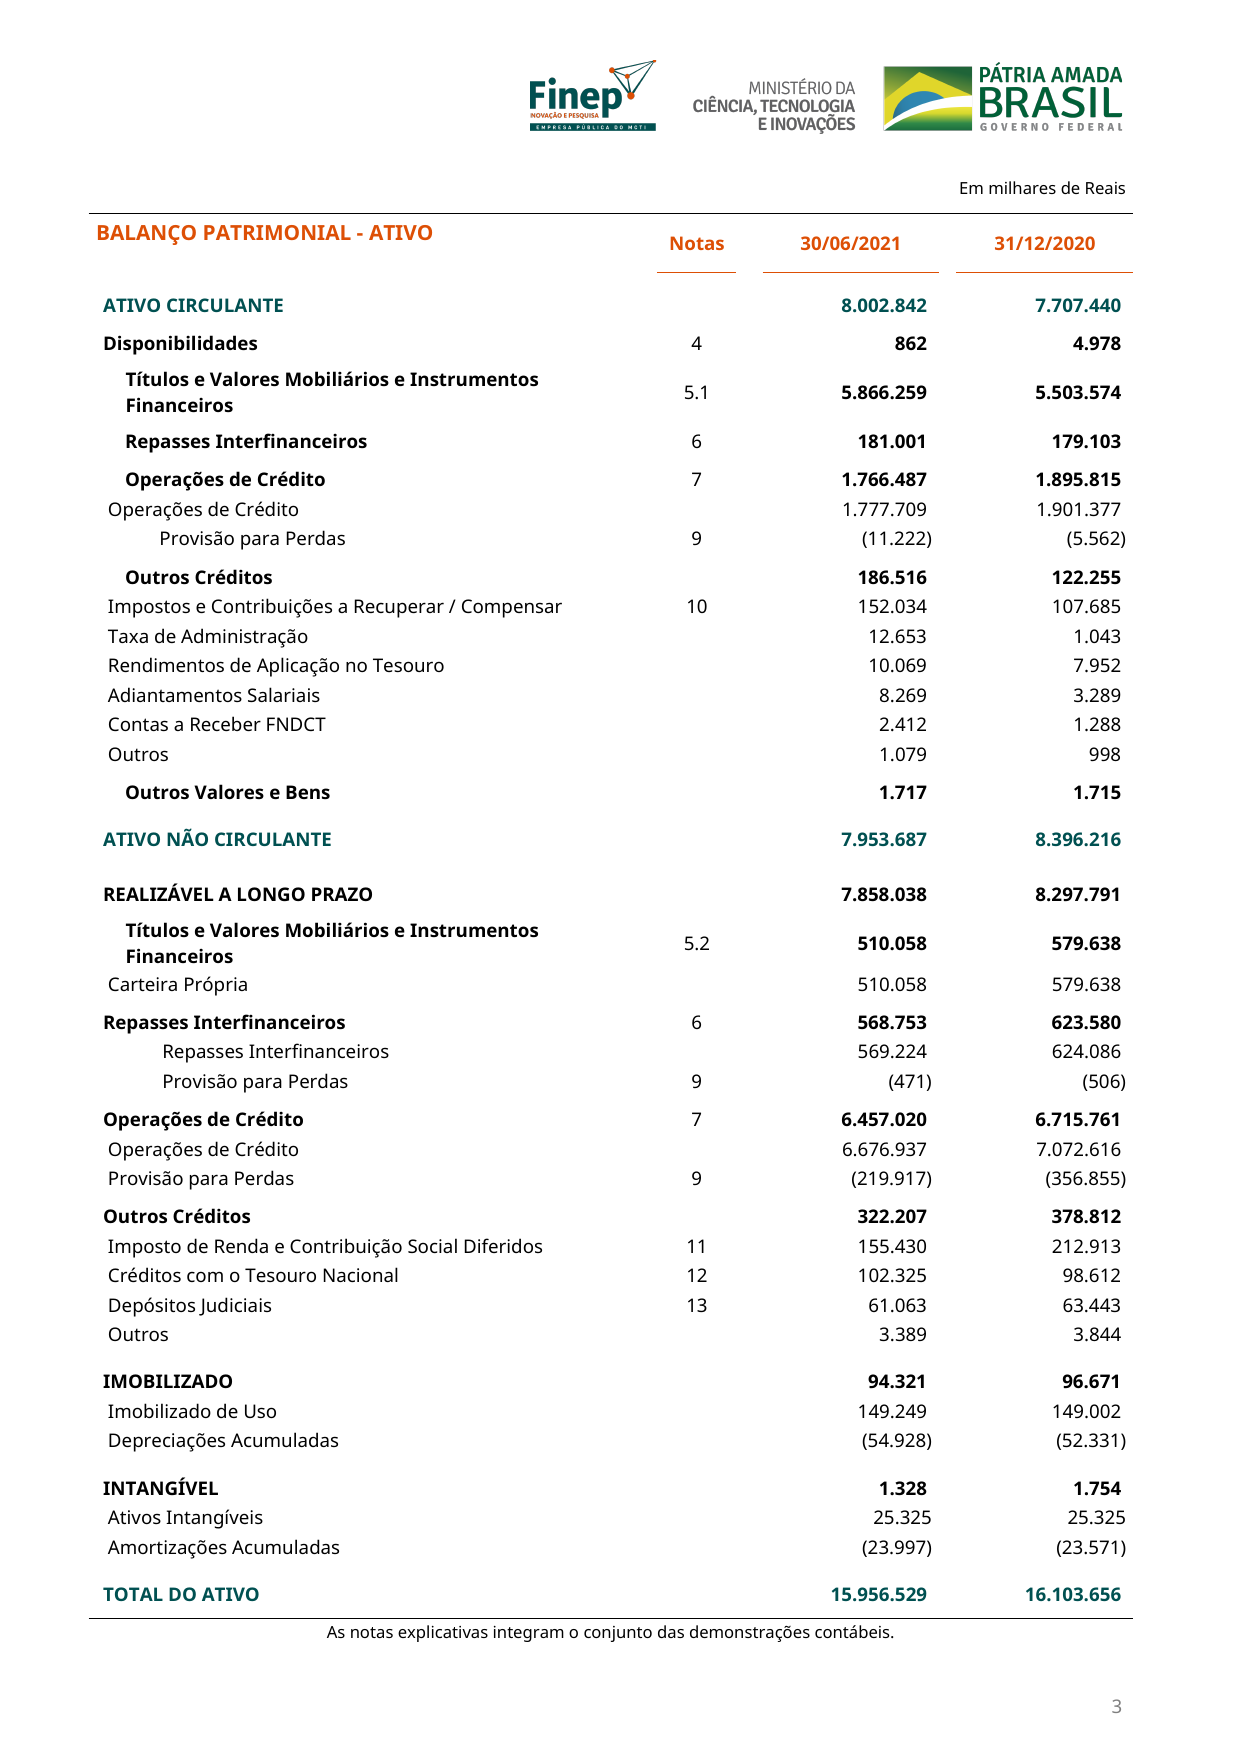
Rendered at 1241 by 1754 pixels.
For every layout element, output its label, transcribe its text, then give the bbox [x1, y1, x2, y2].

table_cell [89, 1096, 657, 1104]
table_cell Operações de Crédito [89, 1105, 657, 1134]
table_cell [939, 319, 956, 328]
table_cell 8.297.791 [956, 880, 1133, 909]
table_cell [939, 1066, 956, 1096]
table_cell 102.325 [763, 1261, 939, 1290]
table_cell [89, 553, 657, 562]
table_cell Balanço Patrimonial - Ativo [89, 214, 657, 272]
table_cell [657, 1134, 736, 1163]
table_cell [736, 1426, 762, 1455]
table_cell 1.079 [763, 739, 939, 768]
table_cell [736, 290, 762, 319]
table_cell [956, 273, 1133, 290]
table_cell [736, 680, 762, 709]
table_cell [89, 1609, 1133, 1618]
table_cell 7.858.038 [763, 880, 939, 909]
table_cell [657, 769, 736, 777]
table_cell [956, 456, 1133, 465]
table_cell [89, 1193, 657, 1202]
table_cell 1.715 [956, 777, 1133, 807]
table_cell [939, 854, 956, 879]
table_cell [736, 1579, 762, 1609]
table_cell Outros [89, 739, 657, 768]
table_cell [89, 807, 657, 824]
table_cell Outros Valores e Bens [89, 777, 657, 807]
table_cell [657, 1367, 736, 1396]
table_cell [763, 418, 939, 426]
table_cell [736, 880, 762, 909]
table_cell 579.638 [956, 969, 1133, 998]
table_cell 181.001 [763, 426, 939, 456]
table_cell [736, 1037, 762, 1066]
table_cell [939, 918, 956, 969]
table_cell [657, 807, 736, 824]
table_cell [956, 1096, 1133, 1104]
table_cell Operações de Crédito [89, 1134, 657, 1163]
table_cell [763, 909, 939, 918]
table_cell [939, 426, 956, 456]
table_cell [736, 769, 762, 777]
table_cell [89, 319, 657, 328]
table_cell 6.457.020 [763, 1105, 939, 1134]
table_cell Contas a Receber FNDCT [89, 710, 657, 739]
table_cell [736, 1349, 762, 1367]
table_cell [939, 1396, 956, 1426]
table_cell (54.928) [763, 1426, 939, 1455]
table_cell [736, 739, 762, 768]
table_cell 7.072.616 [956, 1134, 1133, 1163]
table_cell [939, 1320, 956, 1349]
table_cell 4.978 [956, 328, 1133, 358]
table_cell REALIZÁVEL A LONGO PRAZO [89, 880, 657, 909]
table_cell [939, 769, 956, 777]
table_cell 568.753 [763, 1007, 939, 1037]
table_cell [939, 1426, 956, 1455]
table_cell 155.430 [763, 1231, 939, 1261]
table_cell [736, 494, 762, 524]
table_cell 8.396.216 [956, 825, 1133, 854]
table_cell [939, 880, 956, 909]
table_cell [657, 1455, 736, 1473]
table_cell 5.2 [657, 918, 736, 969]
table_cell [939, 825, 956, 854]
table_cell [657, 1532, 736, 1561]
table_cell 6.676.937 [763, 1134, 939, 1163]
table_cell Imobilizado de Uso [89, 1396, 657, 1426]
table_cell (356.855) [956, 1164, 1133, 1193]
table_cell [736, 456, 762, 465]
table_cell [763, 998, 939, 1007]
table_cell [939, 465, 956, 494]
table_cell [939, 621, 956, 651]
table_cell [939, 998, 956, 1007]
table_cell [736, 524, 762, 553]
table_cell [736, 1455, 762, 1473]
table_cell 1.895.815 [956, 465, 1133, 494]
table_cell Repasses Interfinanceiros [89, 1037, 657, 1066]
table_cell [939, 651, 956, 680]
table_cell [657, 621, 736, 651]
table_cell 1.288 [956, 710, 1133, 739]
table_cell [657, 273, 736, 290]
table_cell [956, 1349, 1133, 1367]
table_cell [657, 562, 736, 592]
table_cell [736, 328, 762, 358]
table_cell [657, 777, 736, 807]
table_cell 122.255 [956, 562, 1133, 592]
table_cell [763, 1349, 939, 1367]
table_cell [657, 1202, 736, 1231]
table_cell 862 [763, 328, 939, 358]
table_cell Disponibilidades [89, 328, 657, 358]
table_cell [736, 998, 762, 1007]
table_cell 179.103 [956, 426, 1133, 456]
table_cell [956, 1193, 1133, 1202]
table_cell [736, 1320, 762, 1349]
table_cell [657, 290, 736, 319]
table_cell [956, 769, 1133, 777]
table_cell 510.058 [763, 918, 939, 969]
table_cell 25.325 [758, 1503, 939, 1532]
table_cell [89, 854, 657, 879]
table_cell [736, 777, 762, 807]
table_cell [939, 739, 956, 768]
table_cell [939, 1532, 956, 1561]
table_cell [736, 1105, 762, 1134]
table_cell Adiantamentos Salariais [89, 680, 657, 709]
table_cell [736, 1532, 762, 1561]
table_header Em milhares de Reais [763, 163, 1133, 213]
table_cell Impostos e Contribuições a Recuperar / Compensar [89, 592, 657, 621]
table_cell 7.707.440 [956, 290, 1133, 319]
table_cell 7.952 [956, 651, 1133, 680]
table_cell [736, 1473, 758, 1502]
table_cell (219.917) [763, 1164, 939, 1193]
table_cell [956, 418, 1133, 426]
table_cell 11 [657, 1231, 736, 1261]
table_cell 9 [657, 1066, 736, 1096]
table_cell 9 [657, 1164, 736, 1193]
table_cell [763, 273, 939, 290]
table_cell (52.331) [956, 1426, 1133, 1455]
table_cell [657, 739, 736, 768]
table_cell (23.571) [956, 1532, 1133, 1561]
table_cell [939, 358, 956, 367]
table_cell Outros Créditos [89, 562, 657, 592]
table_cell [657, 710, 736, 739]
table_cell [956, 854, 1133, 879]
table_cell Ativos Intangíveis [89, 1503, 657, 1532]
table_cell [736, 358, 762, 367]
table_cell 1.717 [763, 777, 939, 807]
table_cell 510.058 [763, 969, 939, 998]
table_cell [939, 1367, 956, 1396]
table_cell [939, 1290, 956, 1320]
table_cell Imposto de Renda e Contribuição Social Diferidos [89, 1231, 657, 1261]
table_cell [736, 272, 762, 290]
table_cell Depreciações Acumuladas [89, 1426, 657, 1455]
table_cell [736, 1290, 762, 1320]
table_cell [657, 319, 736, 328]
table_cell Outros Créditos [89, 1202, 657, 1231]
table_cell 1.777.709 [763, 494, 939, 524]
table_cell 7 [657, 1105, 736, 1134]
table_cell [657, 998, 736, 1007]
table_cell [736, 1066, 762, 1096]
table_cell [939, 272, 956, 290]
table_cell [939, 777, 956, 807]
table_cell [939, 562, 956, 592]
table_cell Repasses Interfinanceiros [89, 1007, 657, 1037]
table_cell [736, 1503, 758, 1532]
table_cell Notas [657, 214, 736, 272]
table_cell [939, 1561, 956, 1579]
table_cell [89, 769, 657, 777]
table_cell 31/12/2020 [956, 214, 1133, 272]
table_cell [657, 854, 736, 879]
table_cell [736, 214, 762, 272]
table_cell [657, 1193, 736, 1202]
table_cell TOTAL DO ATIVO [89, 1579, 657, 1609]
table_cell 4 [657, 328, 736, 358]
table_cell [939, 1579, 956, 1609]
table_cell [736, 1134, 762, 1163]
table_cell [939, 1455, 956, 1473]
table_cell Outros [89, 1320, 657, 1349]
table_cell [89, 1455, 657, 1473]
table_cell 624.086 [956, 1037, 1133, 1066]
table_cell [763, 358, 939, 367]
table_cell Operações de Crédito [89, 494, 657, 524]
table_cell [939, 1202, 956, 1231]
table_cell [939, 1096, 956, 1104]
table_cell 5.866.259 [763, 367, 939, 418]
table_cell [736, 465, 762, 494]
table_cell [939, 1231, 956, 1261]
table_cell 9 [657, 524, 736, 553]
table_cell [736, 553, 762, 562]
picture [530, 60, 1123, 134]
table_cell 3.389 [763, 1320, 939, 1349]
table_cell [939, 214, 956, 272]
table_cell (506) [956, 1066, 1133, 1096]
table_cell [736, 1396, 762, 1426]
table_cell 16.103.656 [956, 1579, 1133, 1609]
table_cell [657, 880, 736, 909]
table_cell [657, 553, 736, 562]
table_cell [89, 998, 657, 1007]
table_cell [763, 1193, 939, 1202]
table_cell ATIVO NÃO CIRCULANTE [89, 825, 657, 854]
table_cell 96.671 [956, 1367, 1133, 1396]
table_cell 7.953.687 [763, 825, 939, 854]
table_cell [939, 680, 956, 709]
table_cell [939, 494, 956, 524]
table_cell IMOBILIZADO [89, 1367, 657, 1396]
table_cell [736, 1007, 762, 1037]
table_cell [939, 456, 956, 465]
table_cell [939, 290, 956, 319]
table_cell [736, 426, 762, 456]
table_cell 569.224 [763, 1037, 939, 1066]
table_cell [657, 909, 736, 918]
table_cell 579.638 [956, 918, 1133, 969]
table_cell [939, 367, 956, 418]
table_cell [657, 1349, 736, 1367]
table_cell [939, 328, 956, 358]
table_cell [89, 1561, 657, 1579]
table_cell [736, 367, 762, 418]
table_cell [657, 1320, 736, 1349]
table_cell Taxa de Administração [89, 621, 657, 651]
table_cell [939, 592, 956, 621]
table_cell 149.249 [763, 1396, 939, 1426]
table_cell [657, 1579, 736, 1609]
table_cell [763, 1096, 939, 1104]
table_cell [736, 651, 762, 680]
table_cell 322.207 [763, 1202, 939, 1231]
table_header Demonstrações Contábeis [89, 163, 657, 213]
table_cell [657, 1426, 736, 1455]
table_cell 10 [657, 592, 736, 621]
table_cell [657, 651, 736, 680]
table_cell [89, 418, 657, 426]
table_cell Operações de Crédito [89, 465, 657, 494]
table_cell 3.289 [956, 680, 1133, 709]
table_cell [956, 998, 1133, 1007]
table_cell [657, 1396, 736, 1426]
table_cell [939, 807, 956, 824]
table_cell [939, 1503, 956, 1532]
table_cell [956, 909, 1133, 918]
table_cell Créditos com o Tesouro Nacional [89, 1261, 657, 1290]
table_cell As notas explicativas integram o conjunto das demonstrações contábeis. [89, 1619, 1133, 1646]
table_cell [89, 272, 657, 290]
table_cell [736, 1231, 762, 1261]
table_cell 15.956.529 [763, 1579, 939, 1609]
table_cell [736, 621, 762, 651]
table_cell [956, 319, 1133, 328]
table_cell [657, 1561, 736, 1579]
table_cell Repasses Interfinanceiros [89, 426, 657, 456]
table_header [736, 163, 762, 213]
table_cell 61.063 [763, 1290, 939, 1320]
table_cell [939, 1164, 956, 1193]
table_cell [736, 854, 762, 879]
table_cell [736, 918, 762, 969]
table_cell [736, 1096, 762, 1104]
table_cell [939, 1037, 956, 1066]
table_cell [657, 1037, 736, 1066]
table_cell [763, 1455, 939, 1473]
table_cell [939, 710, 956, 739]
table_cell [763, 854, 939, 879]
table_cell [763, 456, 939, 465]
table_cell 7 [657, 465, 736, 494]
table_cell [763, 1561, 939, 1579]
table_cell Rendimentos de Aplicação no Tesouro [89, 651, 657, 680]
table_cell [763, 319, 939, 328]
table_cell Provisão para Perdas [89, 1164, 657, 1193]
table_cell [939, 524, 956, 553]
table_cell [939, 1349, 956, 1367]
table_cell [736, 825, 762, 854]
table_cell (23.997) [763, 1532, 939, 1561]
table_cell [89, 358, 657, 367]
table_cell Carteira Própria [89, 969, 657, 998]
table_cell [657, 1503, 736, 1532]
table_cell [736, 909, 762, 918]
table_cell [736, 1261, 762, 1290]
table_cell 186.516 [763, 562, 939, 592]
table_cell 3.844 [956, 1320, 1133, 1349]
table_cell 1.328 [758, 1473, 939, 1502]
table_cell [736, 807, 762, 824]
table_cell Amortizações Acumuladas [89, 1532, 657, 1561]
table_cell 6 [657, 1007, 736, 1037]
table_cell 212.913 [956, 1231, 1133, 1261]
table_cell [736, 969, 762, 998]
table_cell [956, 807, 1133, 824]
table_cell 8.002.842 [763, 290, 939, 319]
table_cell 30/06/2021 [763, 214, 939, 272]
table_cell [89, 909, 657, 918]
table_cell (5.562) [956, 524, 1133, 553]
table_cell Provisão para Perdas [89, 1066, 657, 1096]
table_cell [657, 1096, 736, 1104]
table_cell [956, 553, 1133, 562]
table_cell [956, 358, 1133, 367]
table_cell (11.222) [763, 524, 939, 553]
table_cell [736, 319, 762, 328]
table_cell 63.443 [956, 1290, 1133, 1320]
table_cell Títulos e Valores Mobiliários e Instrumentos Financeiros [89, 918, 657, 969]
table_cell 10.069 [763, 651, 939, 680]
table_cell [939, 909, 956, 918]
table_cell 1.766.487 [763, 465, 939, 494]
table_cell [657, 358, 736, 367]
table_cell 1.901.377 [956, 494, 1133, 524]
table_cell [939, 1007, 956, 1037]
table_cell [657, 418, 736, 426]
table_cell [736, 1367, 762, 1396]
table_cell 12 [657, 1261, 736, 1290]
table_cell 94.321 [763, 1367, 939, 1396]
table_cell [956, 1455, 1133, 1473]
table_cell 98.612 [956, 1261, 1133, 1290]
table_cell 152.034 [763, 592, 939, 621]
table_cell [657, 969, 736, 998]
table_cell ATIVO CIRCULANTE [89, 290, 657, 319]
table_cell 998 [956, 739, 1133, 768]
table_header [657, 163, 736, 213]
table_cell Depósitos Judiciais [89, 1290, 657, 1320]
table_cell [939, 1134, 956, 1163]
table_cell 5.1 [657, 367, 736, 418]
table_cell 149.002 [956, 1396, 1133, 1426]
table_cell [736, 1561, 762, 1579]
table_cell [736, 1164, 762, 1193]
table_cell 623.580 [956, 1007, 1133, 1037]
table_cell 6.715.761 [956, 1105, 1133, 1134]
table_cell [89, 1349, 657, 1367]
table_cell [763, 807, 939, 824]
table_cell INTANGÍVEL [89, 1473, 657, 1502]
table_cell Títulos e Valores Mobiliários e Instrumentos Financeiros [89, 367, 657, 418]
table_cell [657, 680, 736, 709]
table_cell [736, 418, 762, 426]
table_cell [657, 456, 736, 465]
table_cell [763, 553, 939, 562]
table_cell 378.812 [956, 1202, 1133, 1231]
table_cell Provisão para Perdas [89, 524, 657, 553]
table_cell [939, 1193, 956, 1202]
table_cell [657, 1473, 736, 1502]
table_cell [939, 418, 956, 426]
table_cell [736, 562, 762, 592]
table_cell 1.754 [956, 1473, 1133, 1502]
table_cell [763, 769, 939, 777]
table_cell [939, 1261, 956, 1290]
table_cell 13 [657, 1290, 736, 1320]
table_cell [939, 1105, 956, 1134]
table_cell [657, 825, 736, 854]
table_cell 8.269 [763, 680, 939, 709]
table_cell (471) [763, 1066, 939, 1096]
table_cell 107.685 [956, 592, 1133, 621]
table_cell 5.503.574 [956, 367, 1133, 418]
table_cell [939, 553, 956, 562]
table_cell [736, 1193, 762, 1202]
table_cell 25.325 [956, 1503, 1133, 1532]
table_cell 6 [657, 426, 736, 456]
table_cell [939, 969, 956, 998]
table_cell [657, 494, 736, 524]
table_cell [736, 710, 762, 739]
table_cell 2.412 [763, 710, 939, 739]
table_cell [939, 1473, 956, 1502]
table_cell [956, 1561, 1133, 1579]
table_cell [736, 1202, 762, 1231]
table_cell [89, 456, 657, 465]
table_cell 1.043 [956, 621, 1133, 651]
table_cell 12.653 [763, 621, 939, 651]
table_cell [736, 592, 762, 621]
